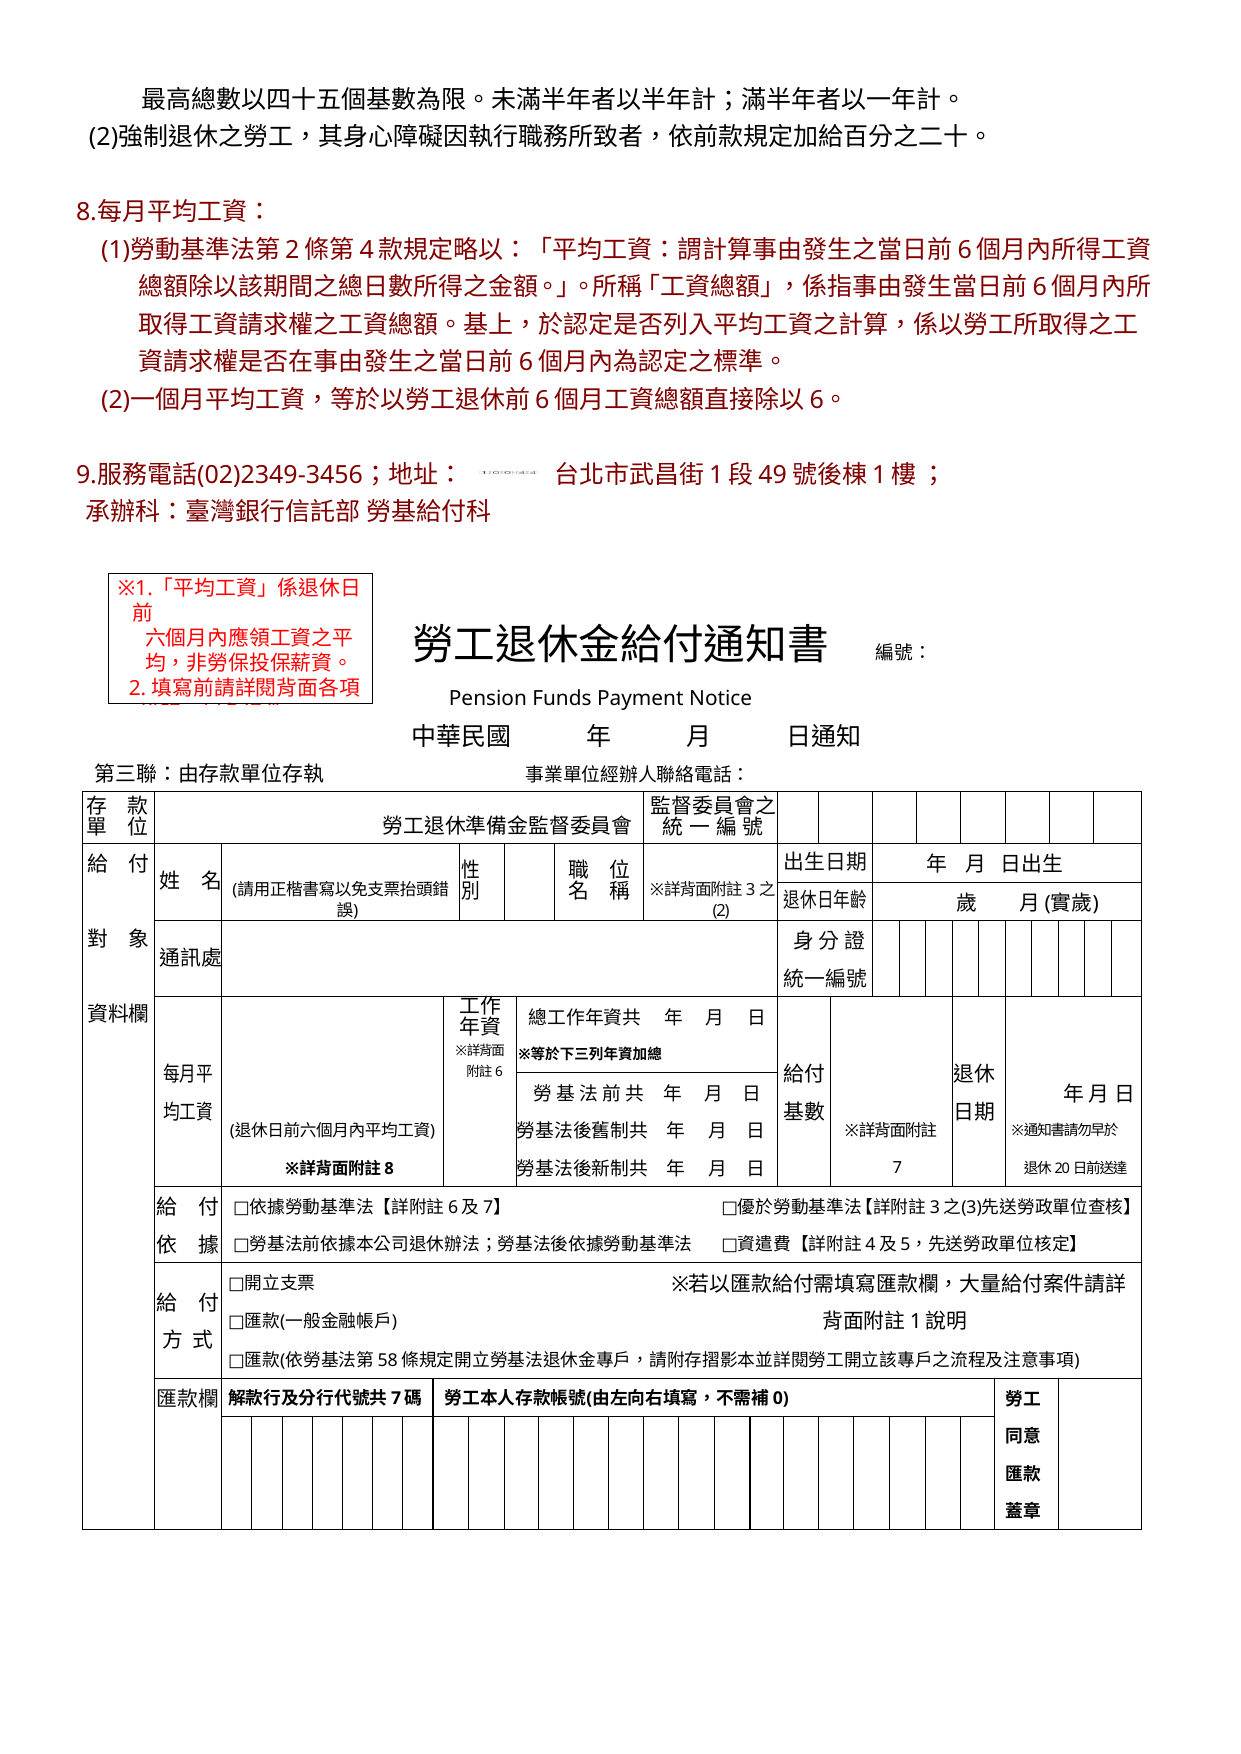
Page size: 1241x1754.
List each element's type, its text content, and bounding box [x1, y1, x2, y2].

table_cell 職 位 名 稱 [555, 844, 643, 920]
table_header 勞工退休準備金監督委員會 [155, 792, 643, 843]
table_cell 歲 月 (實歲) [873, 883, 1141, 920]
table_cell [979, 921, 1005, 996]
table_cell [505, 1417, 538, 1528]
table_cell 匯款欄 [155, 1379, 221, 1528]
table_header [1050, 792, 1093, 843]
text 承辦科：臺灣銀行信託部 勞基給付科 [79, 491, 1152, 528]
table_cell 總工作年資共 年 月 日 ※等於下三列年資加總 [517, 997, 777, 1072]
text (2)一個月平均工資，等於以勞工退休前6個月工資總額直接除以6。 [101, 378, 1152, 416]
table_cell 給付 基數 [778, 997, 830, 1186]
table_header [917, 792, 960, 843]
table_cell [1059, 1379, 1141, 1528]
table_cell 給 付 依 據 [155, 1187, 221, 1262]
table_cell 勞工本人存款帳號(由左向右填寫，不需補0) [434, 1379, 994, 1416]
table_cell 性 別 [460, 844, 504, 920]
text 第三聯：由存款單位存執 事業單位經辦人聯絡電話： [94, 753, 1152, 791]
table_cell [1085, 921, 1111, 996]
table_cell ※若以匯款給付需填寫匯款欄，大量給付案件請詳背面附註1說明 [643, 1263, 1141, 1339]
table_cell [751, 1417, 783, 1528]
text 說明，以免退件。 [109, 697, 372, 703]
text 最高總數以四十五個基數為限。未滿半年者以半年計；滿半年者以一年計。 [76, 78, 1152, 116]
table_cell 給 付 方 式 [155, 1263, 221, 1377]
table_cell 年 月 日 ※通知書請勿早於 退休20日前送達 [1006, 1072, 1141, 1186]
table_cell [890, 1417, 925, 1528]
table_cell [505, 844, 554, 920]
table_cell 給 付 對 象 資料欄 [83, 844, 154, 1528]
table_cell 退休 日期 [953, 997, 1005, 1186]
text 2. 填寫前請詳閱背面各項 [109, 672, 372, 697]
table_cell [403, 1417, 432, 1528]
text 8.每月平均工資： [76, 191, 1152, 228]
table_cell [715, 1417, 749, 1528]
table_cell 勞工 同意 匯款 蓋章 [995, 1379, 1058, 1528]
table_cell [644, 1417, 678, 1528]
table_cell [373, 1417, 402, 1528]
table_cell [819, 1417, 853, 1528]
table_cell [873, 921, 899, 996]
table_cell [900, 921, 925, 996]
table_cell (請用正楷書寫以免支票抬頭錯誤) [222, 844, 459, 920]
table_cell [574, 1417, 608, 1528]
table_header 監督委員會之 統 一 編 號 [644, 792, 777, 843]
table_header [961, 792, 1005, 843]
table_cell [222, 921, 777, 996]
table_header 存 款 單 位 [83, 792, 154, 843]
table_cell [222, 1417, 251, 1528]
table_cell [679, 1417, 714, 1528]
table_cell [961, 1417, 994, 1528]
table_cell [1059, 921, 1084, 996]
table_cell [283, 1417, 312, 1528]
table_cell 出生日期 [778, 844, 872, 882]
table_cell [1006, 997, 1141, 1072]
table_cell □匯款(一般金融帳戶) [222, 1300, 643, 1339]
table_cell [539, 1417, 573, 1528]
table_cell [926, 921, 952, 996]
table_cell [926, 1417, 960, 1528]
table_header [1006, 792, 1049, 843]
table_cell ※詳背面附註3之(2) [644, 844, 777, 920]
table_cell 工作 年資 ※詳背面 附註6 [444, 997, 516, 1186]
table_cell [1112, 921, 1141, 996]
table_cell □優於勞動基準法【詳附註3之(3)先送勞政單位查核】 □資遣費【詳附註4及5，先送勞政單位核定】 [715, 1187, 1141, 1262]
table_cell [469, 1417, 504, 1528]
table_cell [784, 1417, 818, 1528]
table_cell [609, 1417, 643, 1528]
table_cell [854, 1417, 889, 1528]
table_cell (退休日前六個月內平均工資) ※詳背面附註8 [222, 997, 443, 1186]
text Pension Funds Payment Notice [194, 678, 1152, 716]
table_cell 退休日年齡 [778, 883, 872, 920]
table_cell [313, 1417, 342, 1528]
table_cell [343, 1417, 372, 1528]
table_cell 每月平 均工資 [155, 997, 221, 1186]
text 六個月內應領工資之平 [109, 622, 372, 647]
text ※1.「平均工資」係退休日前 [109, 574, 372, 622]
table_cell 身分證 統一編號 [778, 921, 872, 996]
table_cell [1032, 921, 1058, 996]
table_cell □開立支票 [222, 1263, 643, 1300]
table_header [819, 792, 872, 843]
table_cell □依據勞動基準法【詳附註6及7】 □勞基法前依據本公司退休辦法；勞基法後依據勞動基準法 [222, 1187, 715, 1262]
table_cell [953, 921, 978, 996]
text 均，非勞保投保薪資。 [109, 647, 372, 672]
table_cell 勞 基 法 前 共 年 月 日 勞基法後舊制共 年 月 日 勞基法後新制共 年 月 日 [517, 1073, 777, 1186]
table_cell ※詳背面附註7 [831, 997, 952, 1186]
text (1)勞動基準法第2條第4款規定略以：「平均工資：謂計算事由發生之當日前6個月內所得工資總額除以該期間之總日數所得之金額。」。所稱「工資總額」，係指事由發生當日前6個月內所取得工資請求權之工資總額。基上，於認定是否列入平均工資之計算，係以勞工所取得之工資請求權是否在事由發生之當日前6個月內為認定之標準。 [101, 228, 1152, 378]
table_header [778, 792, 818, 843]
table_cell 姓 名 [155, 844, 221, 920]
text 中華民國 年 月 日通知 [94, 716, 1152, 753]
table_header [873, 792, 916, 843]
table_cell 年 月 日出生 [873, 844, 1141, 882]
text (2)強制退休之勞工，其身心障礙因執行職務所致者，依前款規定加給百分之二十。 [76, 116, 1152, 153]
table_cell □匯款(依勞基法第58條規定開立勞基法退休金專戶，請附存摺影本並詳閱勞工開立該專戶之流程及注意事項) [222, 1339, 1141, 1377]
text 勞工退休金給付通知書 編號： [389, 603, 1152, 678]
table_cell [252, 1417, 282, 1528]
text 9.服務電話(02)2349-3456；地址：台北市武昌街1段49號後棟1樓 ； [76, 453, 1152, 491]
table_cell 通訊處 [155, 921, 221, 996]
table_header [1094, 792, 1141, 843]
table_cell [1006, 921, 1031, 996]
table_cell [434, 1417, 468, 1528]
table_cell 解款行及分行代號共7碼 [222, 1379, 432, 1416]
